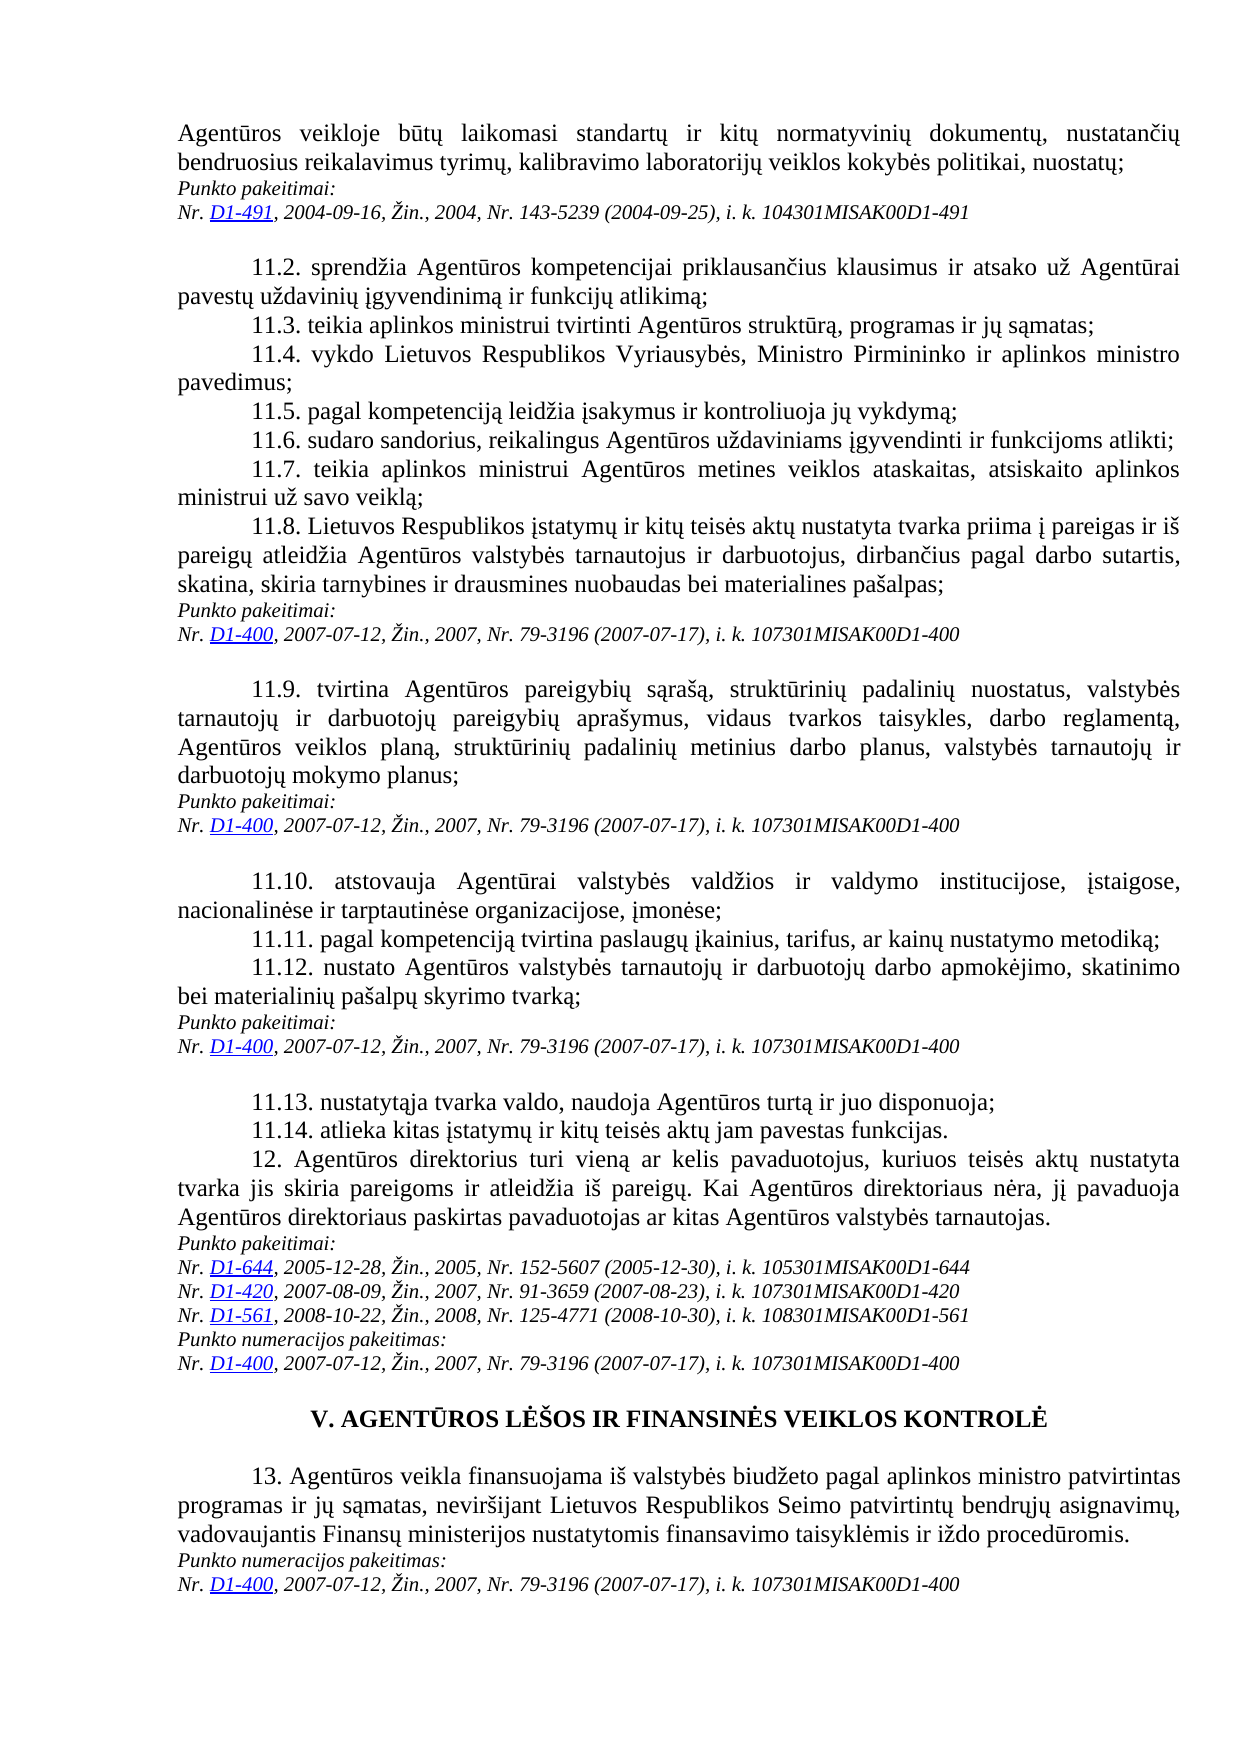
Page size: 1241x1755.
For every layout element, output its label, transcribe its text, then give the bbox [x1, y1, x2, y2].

text Nr. D1-400, 2007-07-12, Žin., 2007, Nr. 79-3196 (2007-07-17), i. k. 107301MISAK00D1-400 [177, 1034, 1181, 1058]
text Nr. D1-644, 2005-12-28, Žin., 2005, Nr. 152-5607 (2005-12-30), i. k. 105301MISAK00D1-644 [177, 1255, 1181, 1279]
text Nr. D1-491, 2004-09-16, Žin., 2004, Nr. 143-5239 (2004-09-25), i. k. 104301MISAK00D1-491 [177, 200, 1181, 224]
text Nr. D1-400, 2007-07-12, Žin., 2007, Nr. 79-3196 (2007-07-17), i. k. 107301MISAK00D1-400 [177, 1351, 1181, 1375]
text Punkto pakeitimai: [177, 789, 1181, 813]
text 13. Agentūros veikla finansuojama iš valstybės biudžeto pagal aplinkos ministro patvirtintas programas ir jų sąmatas, neviršijant Lietuvos Respublikos Seimo patvirtintų bendrųjų asignavimų, vadovaujantis Finansų ministerijos nustatytomis finansavimo taisyklėmis ir iždo procedūromis. [177, 1461, 1181, 1547]
text 11.12. nustato Agentūros valstybės tarnautojų ir darbuotojų darbo apmokėjimo, skatinimo bei materialinių pašalpų skyrimo tvarką; [177, 952, 1181, 1010]
text Punkto pakeitimai: [177, 1010, 1181, 1034]
text Nr. D1-400, 2007-07-12, Žin., 2007, Nr. 79-3196 (2007-07-17), i. k. 107301MISAK00D1-400 [177, 813, 1181, 837]
text Punkto numeracijos pakeitimas: [177, 1547, 1181, 1572]
text Punkto pakeitimai: [177, 1231, 1181, 1255]
text Nr. D1-400, 2007-07-12, Žin., 2007, Nr. 79-3196 (2007-07-17), i. k. 107301MISAK00D1-400 [177, 622, 1181, 646]
text 11.6. sudaro sandorius, reikalingus Agentūros uždaviniams įgyvendinti ir funkcijoms atlikti; [177, 425, 1181, 454]
text 11.2. sprendžia Agentūros kompetencijai priklausančius klausimus ir atsako už Agentūrai pavestų uždavinių įgyvendinimą ir funkcijų atlikimą; [177, 252, 1181, 310]
text 11.13. nustatytąja tvarka valdo, naudoja Agentūros turtą ir juo disponuoja; [177, 1087, 1181, 1116]
text 11.11. pagal kompetenciją tvirtina paslaugų įkainius, tarifus, ar kainų nustatymo metodiką; [177, 924, 1181, 952]
text Nr. D1-400, 2007-07-12, Žin., 2007, Nr. 79-3196 (2007-07-17), i. k. 107301MISAK00D1-400 [177, 1572, 1181, 1596]
text 11.3. teikia aplinkos ministrui tvirtinti Agentūros struktūrą, programas ir jų sąmatas; [177, 310, 1181, 339]
text 11.5. pagal kompetenciją leidžia įsakymus ir kontroliuoja jų vykdymą; [177, 396, 1181, 425]
text 11.14. atlieka kitas įstatymų ir kitų teisės aktų jam pavestas funkcijas. [177, 1116, 1181, 1144]
text Punkto numeracijos pakeitimas: [177, 1327, 1181, 1351]
text Nr. D1-561, 2008-10-22, Žin., 2008, Nr. 125-4771 (2008-10-30), i. k. 108301MISAK00D1-561 [177, 1303, 1181, 1327]
text 11.10. atstovauja Agentūrai valstybės valdžios ir valdymo institucijose, įstaigose, nacionalinėse ir tarptautinėse organizacijose, įmonėse; [177, 866, 1181, 924]
text Nr. D1-420, 2007-08-09, Žin., 2007, Nr. 91-3659 (2007-08-23), i. k. 107301MISAK00D1-420 [177, 1279, 1181, 1303]
text 11.4. vykdo Lietuvos Respublikos Vyriausybės, Ministro Pirmininko ir aplinkos ministro pavedimus; [177, 339, 1181, 396]
text 11.7. teikia aplinkos ministrui Agentūros metines veiklos ataskaitas, atsiskaito aplinkos ministrui už savo veiklą; [177, 454, 1181, 511]
text V. AGENTŪROS LĖŠOS IR FINANSINĖS VEIKLOS KONTROLĖ [177, 1404, 1181, 1432]
text 11.9. tvirtina Agentūros pareigybių sąrašą, struktūrinių padalinių nuostatus, valstybės tarnautojų ir darbuotojų pareigybių aprašymus, vidaus tvarkos taisykles, darbo reglamentą, Agentūros veiklos planą, struktūrinių padalinių metinius darbo planus, valstybės tarnautojų ir darbuotojų mokymo planus; [177, 674, 1181, 789]
text Punkto pakeitimai: [177, 597, 1181, 622]
text 12. Agentūros direktorius turi vieną ar kelis pavaduotojus, kuriuos teisės aktų nustatyta tvarka jis skiria pareigoms ir atleidžia iš pareigų. Kai Agentūros direktoriaus nėra, jį pavaduoja Agentūros direktoriaus paskirtas pavaduotojas ar kitas Agentūros valstybės tarnautojas. [177, 1144, 1181, 1231]
text Agentūros veikloje būtų laikomasi standartų ir kitų normatyvinių dokumentų, nustatančių bendruosius reikalavimus tyrimų, kalibravimo laboratorijų veiklos kokybės politikai, nuostatų; [177, 118, 1181, 176]
text 11.8. Lietuvos Respublikos įstatymų ir kitų teisės aktų nustatyta tvarka priima į pareigas ir iš pareigų atleidžia Agentūros valstybės tarnautojus ir darbuotojus, dirbančius pagal darbo sutartis, skatina, skiria tarnybines ir drausmines nuobaudas bei materialines pašalpas; [177, 511, 1181, 597]
text Punkto pakeitimai: [177, 176, 1181, 200]
